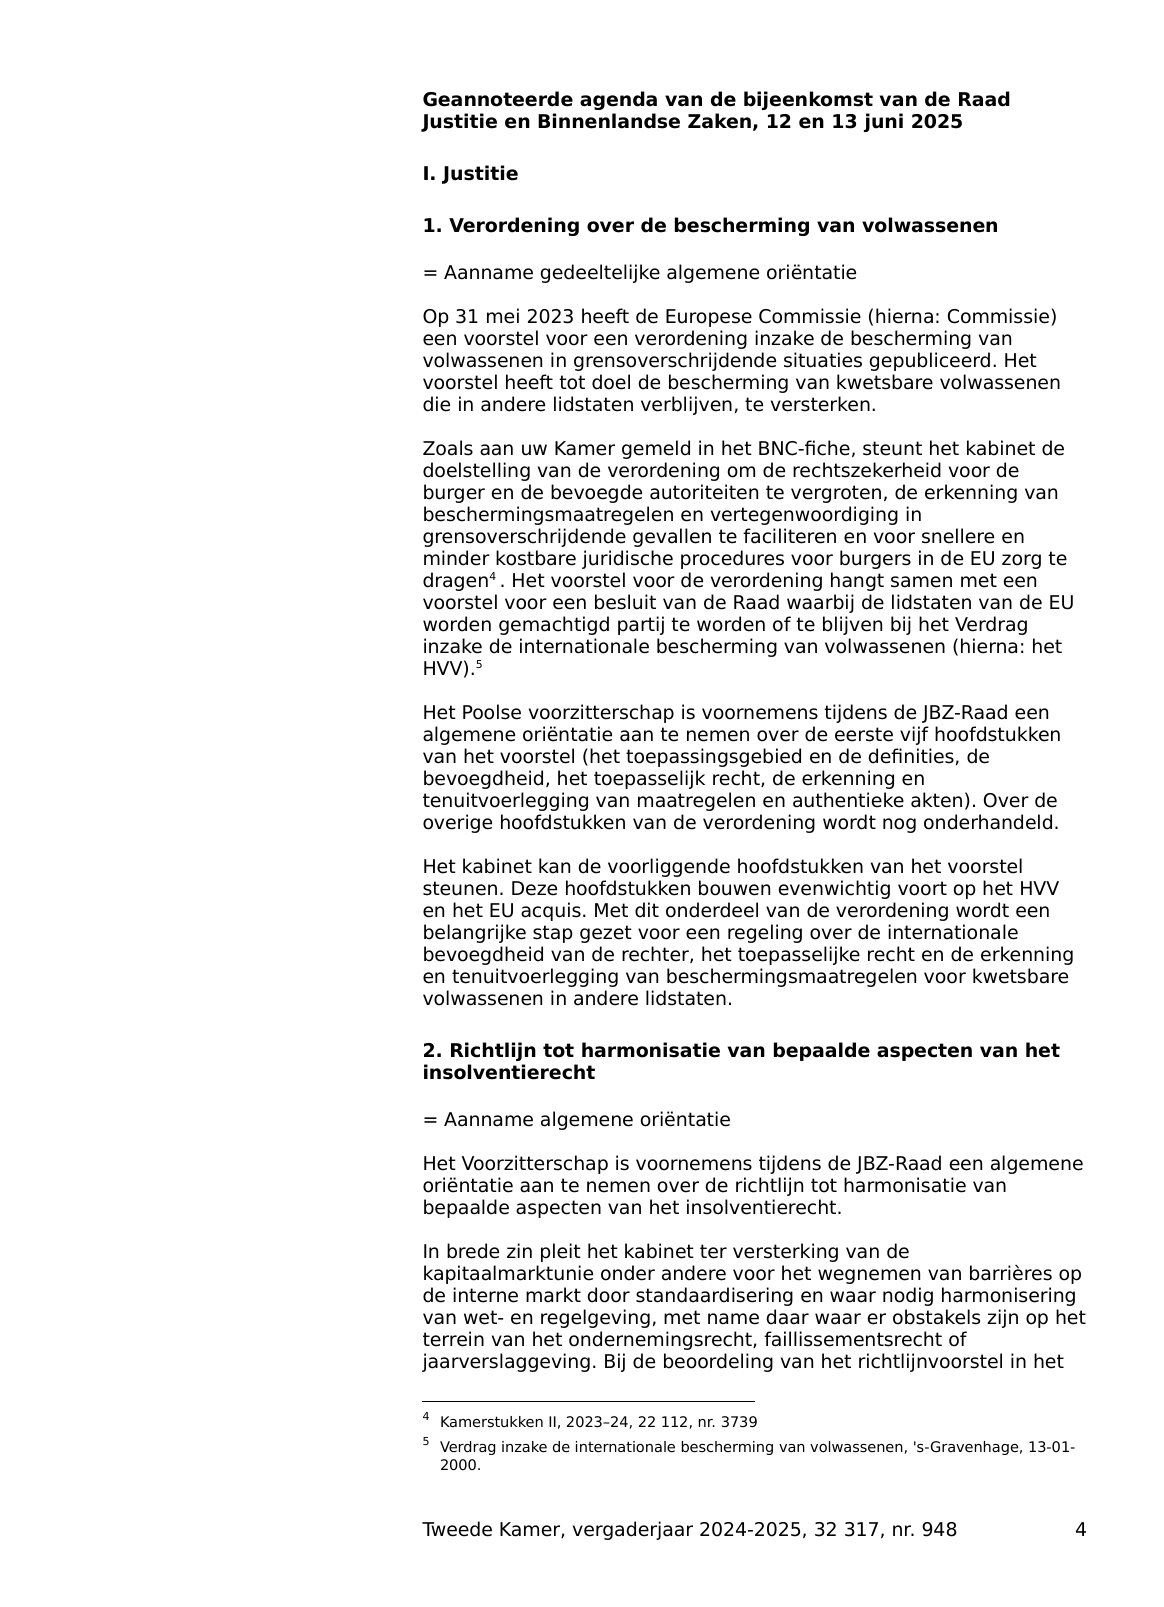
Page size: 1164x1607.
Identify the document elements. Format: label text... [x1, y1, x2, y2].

subtitle 2. Richtlijn tot harmonisatie van bepaalde aspecten van het insolventierecht [422, 1040, 1087, 1084]
subtitle Geannoteerde agenda van de bijeenkomst van de Raad Justitie en Binnenlandse Zaken, 12 en 13 juni 2025 [422, 89, 1087, 133]
text Het Voorzitterschap is voornemens tijdens de JBZ-Raad een algemene oriëntatie aan te nemen over de richtlijn tot harmonisatie van bepaalde aspecten van het insolventierecht. [422, 1153, 1087, 1219]
text Kamerstukken II, 2023–24, 22 112, nr. 3739 [422, 1410, 1087, 1432]
text In brede zin pleit het kabinet ter versterking van de kapitaalmarktunie onder andere voor het wegnemen van barrières op de interne markt door standaardisering en waar nodig harmonisering van wet- en regelgeving, met name daar waar er obstakels zijn op het terrein van het ondernemingsrecht, faillissementsrecht of jaarverslaggeving. Bij de beoordeling van het richtlijnvoorstel in het [422, 1241, 1087, 1373]
text Het Poolse voorzitterschap is voornemens tijdens de JBZ-Raad een algemene oriëntatie aan te nemen over de eerste vijf hoofdstukken van het voorstel (het toepassingsgebied en de definities, de bevoegdheid, het toepasselijk recht, de erkenning en tenuitvoerlegging van maatregelen en authentieke akten). Over de overige hoofdstukken van de verordening wordt nog onderhandeld. [422, 702, 1087, 834]
text = Aanname gedeeltelijke algemene oriëntatie [422, 262, 1087, 284]
subtitle 1. Verordening over de bescherming van volwassenen [422, 215, 1087, 237]
text Op 31 mei 2023 heeft de Europese Commissie (hierna: Commissie) een voorstel voor een verordening inzake de bescherming van volwassenen in grensoverschrijdende situaties gepubliceerd. Het voorstel heeft tot doel de bescherming van kwetsbare volwassenen die in andere lidstaten verblijven, te versterken. [422, 306, 1087, 416]
text Het kabinet kan de voorliggende hoofdstukken van het voorstel steunen. Deze hoofdstukken bouwen evenwichtig voort op het HVV en het EU acquis. Met dit onderdeel van de verordening wordt een belangrijke stap gezet voor een regeling over de internationale bevoegdheid van de rechter, het toepasselijke recht en de erkenning en tenuitvoerlegging van beschermingsmaatregelen voor kwetsbare volwassenen in andere lidstaten. [422, 856, 1087, 1010]
text Zoals aan uw Kamer gemeld in het BNC-fiche, steunt het kabinet de doelstelling van de verordening om de rechtszekerheid voor de burger en de bevoegde autoriteiten te vergroten, de erkenning van beschermingsmaatregelen en vertegenwoordiging in grensoverschrijdende gevallen te faciliteren en voor snellere en minder kostbare juridische procedures voor burgers in de EU zorg te dragen. Het voorstel voor de verordening hangt samen met een voorstel voor een besluit van de Raad waarbij de lidstaten van de EU worden gemachtigd partij te worden of te blijven bij het Verdrag inzake de internationale bescherming van volwassenen (hierna: het HVV). [422, 438, 1087, 680]
text Verdrag inzake de internationale bescherming van volwassenen, 's-Gravenhage, 13-01-2000. [422, 1435, 1087, 1474]
text = Aanname algemene oriëntatie [422, 1109, 1087, 1131]
subtitle I. Justitie [422, 163, 1087, 185]
